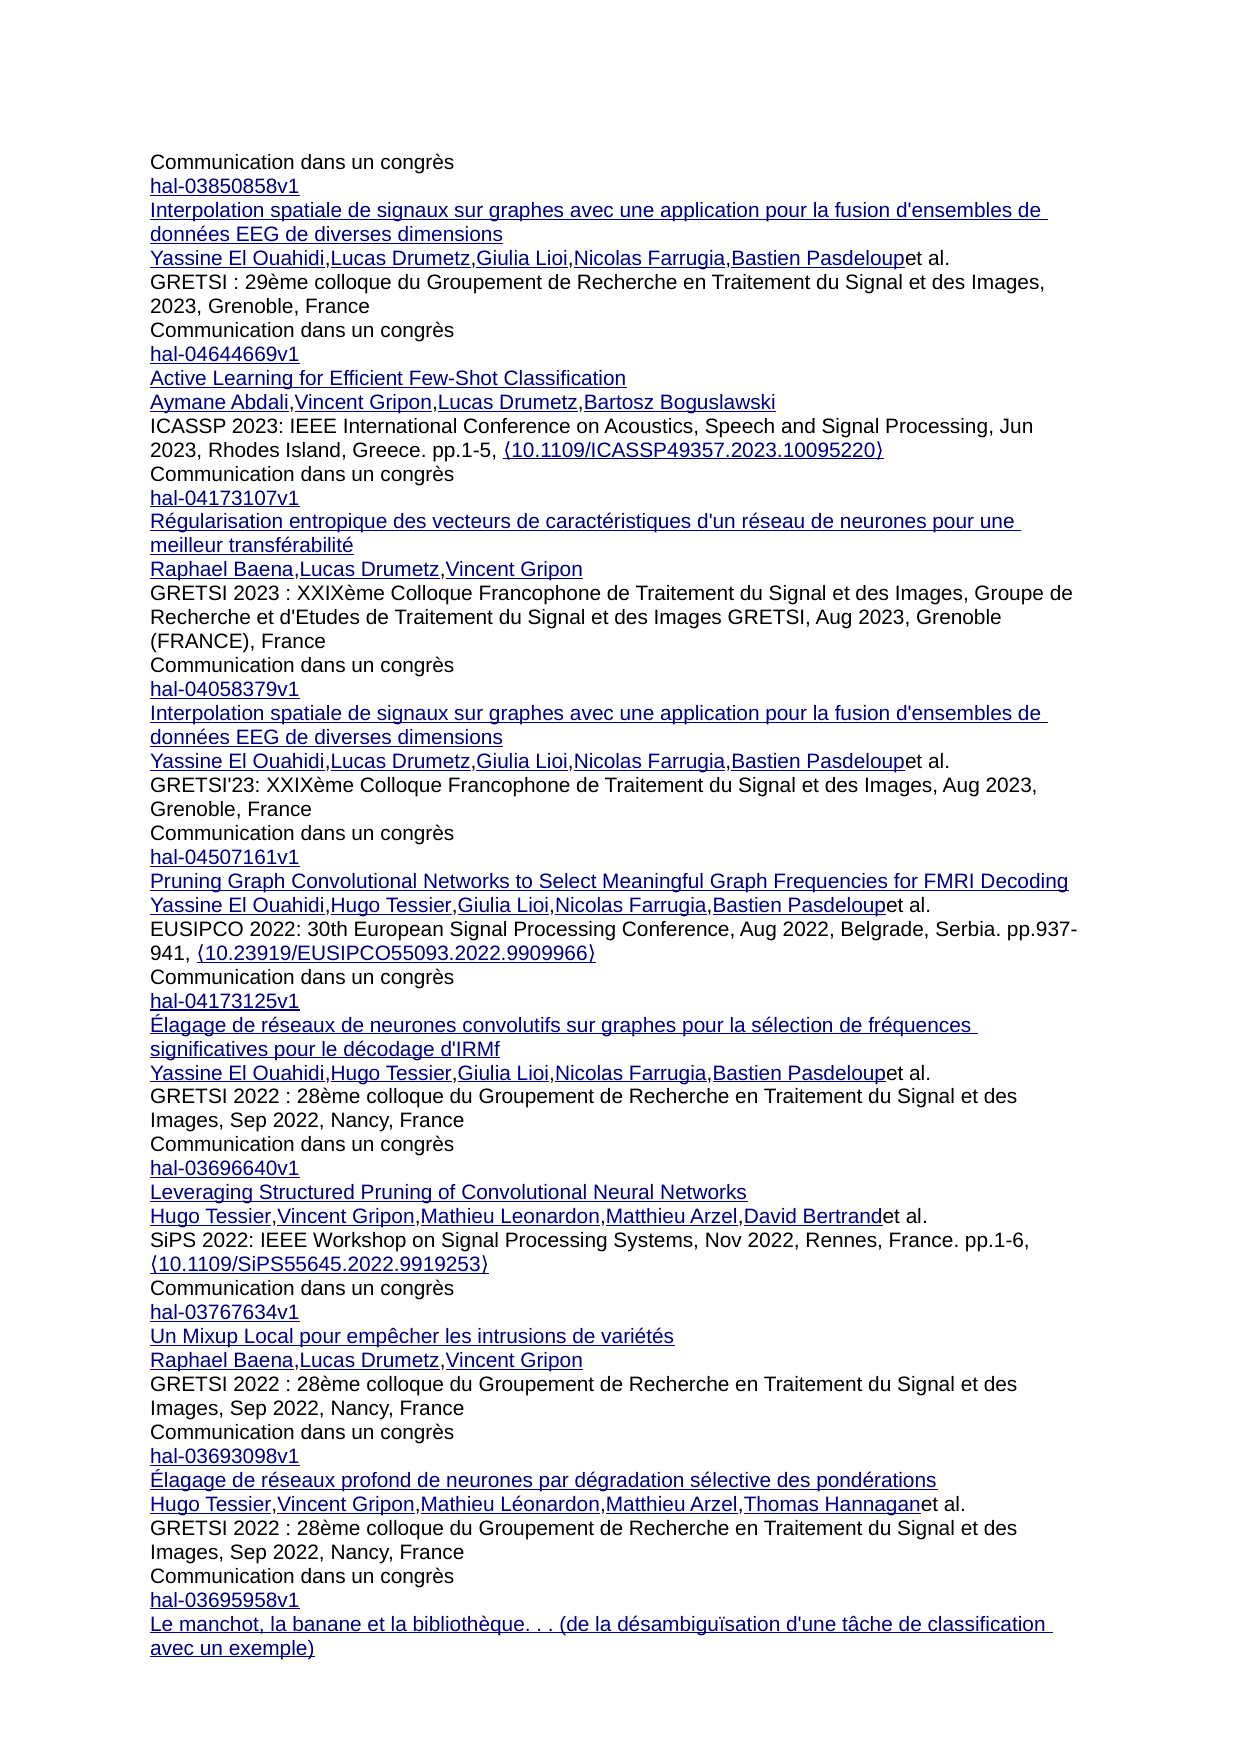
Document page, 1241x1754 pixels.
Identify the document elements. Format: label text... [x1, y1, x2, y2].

table_cell Régularisation entropique des vecteurs de caractéristiques d'un réseau de neurones pour une meilleur transférabilité Raphael Baena,Lucas Drumetz,Vincent Gripon GRETSI 2023 : XXIXème Colloque Francophone de Traitement du Signal et des Images, Groupe de Recherche et d'Etudes de Traitement du Signal et des Images GRETSI, Aug 2023, Grenoble (FRANCE), France Communication dans un congrès hal-04058379v1 [150, 509, 1090, 701]
table_cell Active Learning for Efficient Few-Shot Classification Aymane Abdali,Vincent Gripon,Lucas Drumetz,Bartosz Boguslawski ICASSP 2023: IEEE International Conference on Acoustics, Speech and Signal Processing, Jun 2023, Rhodes Island, Greece. pp.1-5, ⟨10.1109/ICASSP49357.2023.10095220⟩ Communication dans un congrès hal-04173107v1 [150, 366, 1090, 509]
table_cell Interpolation spatiale de signaux sur graphes avec une application pour la fusion d'ensembles de données EEG de diverses dimensions Yassine El Ouahidi,Lucas Drumetz,Giulia Lioi,Nicolas Farrugia,Bastien Pasdeloupet al. GRETSI'23: XXIXème Colloque Francophone de Traitement du Signal et des Images, Aug 2023, Grenoble, France Communication dans un congrès hal-04507161v1 [150, 701, 1090, 869]
table_cell Leveraging Structured Pruning of Convolutional Neural Networks Hugo Tessier,Vincent Gripon,Mathieu Leonardon,Matthieu Arzel,David Bertrandet al. SiPS 2022: IEEE Workshop on Signal Processing Systems, Nov 2022, Rennes, France. pp.1-6, ⟨10.1109/SiPS55645.2022.9919253⟩ Communication dans un congrès hal-03767634v1 [150, 1180, 1090, 1324]
table_cell Élagage de réseaux de neurones convolutifs sur graphes pour la sélection de fréquences significatives pour le décodage d'IRMf Yassine El Ouahidi,Hugo Tessier,Giulia Lioi,Nicolas Farrugia,Bastien Pasdeloupet al. GRETSI 2022 : 28ème colloque du Groupement de Recherche en Traitement du Signal et des Images, Sep 2022, Nancy, France Communication dans un congrès hal-03696640v1 [150, 1013, 1090, 1180]
table_cell Communication dans un congrès hal-03850858v1 [150, 150, 1090, 198]
table_cell Élagage de réseaux profond de neurones par dégradation sélective des pondérations Hugo Tessier,Vincent Gripon,Mathieu Léonardon,Matthieu Arzel,Thomas Hannaganet al. GRETSI 2022 : 28ème colloque du Groupement de Recherche en Traitement du Signal et des Images, Sep 2022, Nancy, France Communication dans un congrès hal-03695958v1 [150, 1468, 1090, 1611]
table_cell Interpolation spatiale de signaux sur graphes avec une application pour la fusion d'ensembles de données EEG de diverses dimensions Yassine El Ouahidi,Lucas Drumetz,Giulia Lioi,Nicolas Farrugia,Bastien Pasdeloupet al. GRETSI : 29ème colloque du Groupement de Recherche en Traitement du Signal et des Images, 2023, Grenoble, France Communication dans un congrès hal-04644669v1 [150, 198, 1090, 366]
table_cell Pruning Graph Convolutional Networks to Select Meaningful Graph Frequencies for FMRI Decoding Yassine El Ouahidi,Hugo Tessier,Giulia Lioi,Nicolas Farrugia,Bastien Pasdeloupet al. EUSIPCO 2022: 30th European Signal Processing Conference, Aug 2022, Belgrade, Serbia. pp.937-941, ⟨10.23919/EUSIPCO55093.2022.9909966⟩ Communication dans un congrès hal-04173125v1 [150, 869, 1090, 1012]
table_cell Le manchot, la banane et la bibliothèque. . . (de la désambiguïsation d'une tâche de classification avec un exemple) [150, 1611, 1090, 1659]
table_cell Un Mixup Local pour empêcher les intrusions de variétés Raphael Baena,Lucas Drumetz,Vincent Gripon GRETSI 2022 : 28ème colloque du Groupement de Recherche en Traitement du Signal et des Images, Sep 2022, Nancy, France Communication dans un congrès hal-03693098v1 [150, 1324, 1090, 1468]
